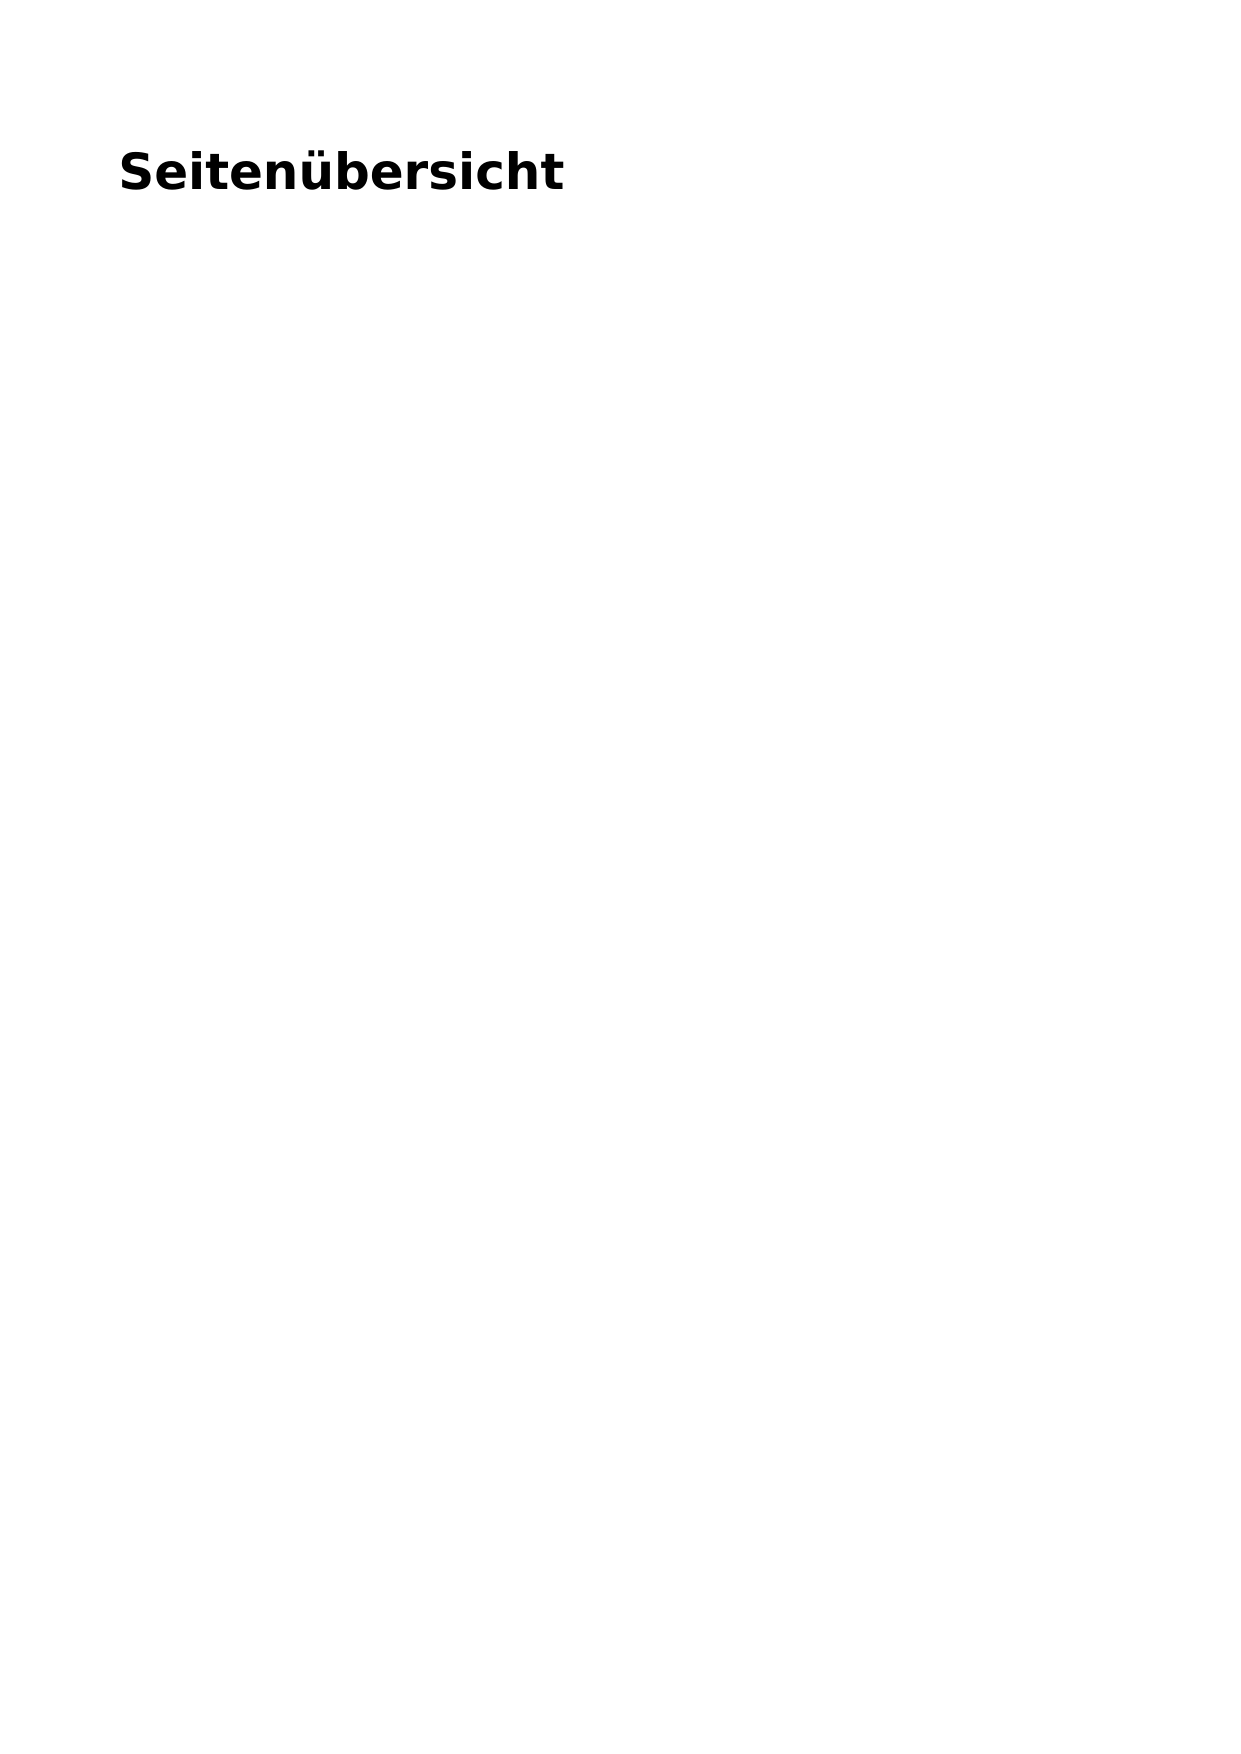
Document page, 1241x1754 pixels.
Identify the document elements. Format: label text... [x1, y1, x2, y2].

subtitle Seitenübersicht [118, 143, 1122, 201]
